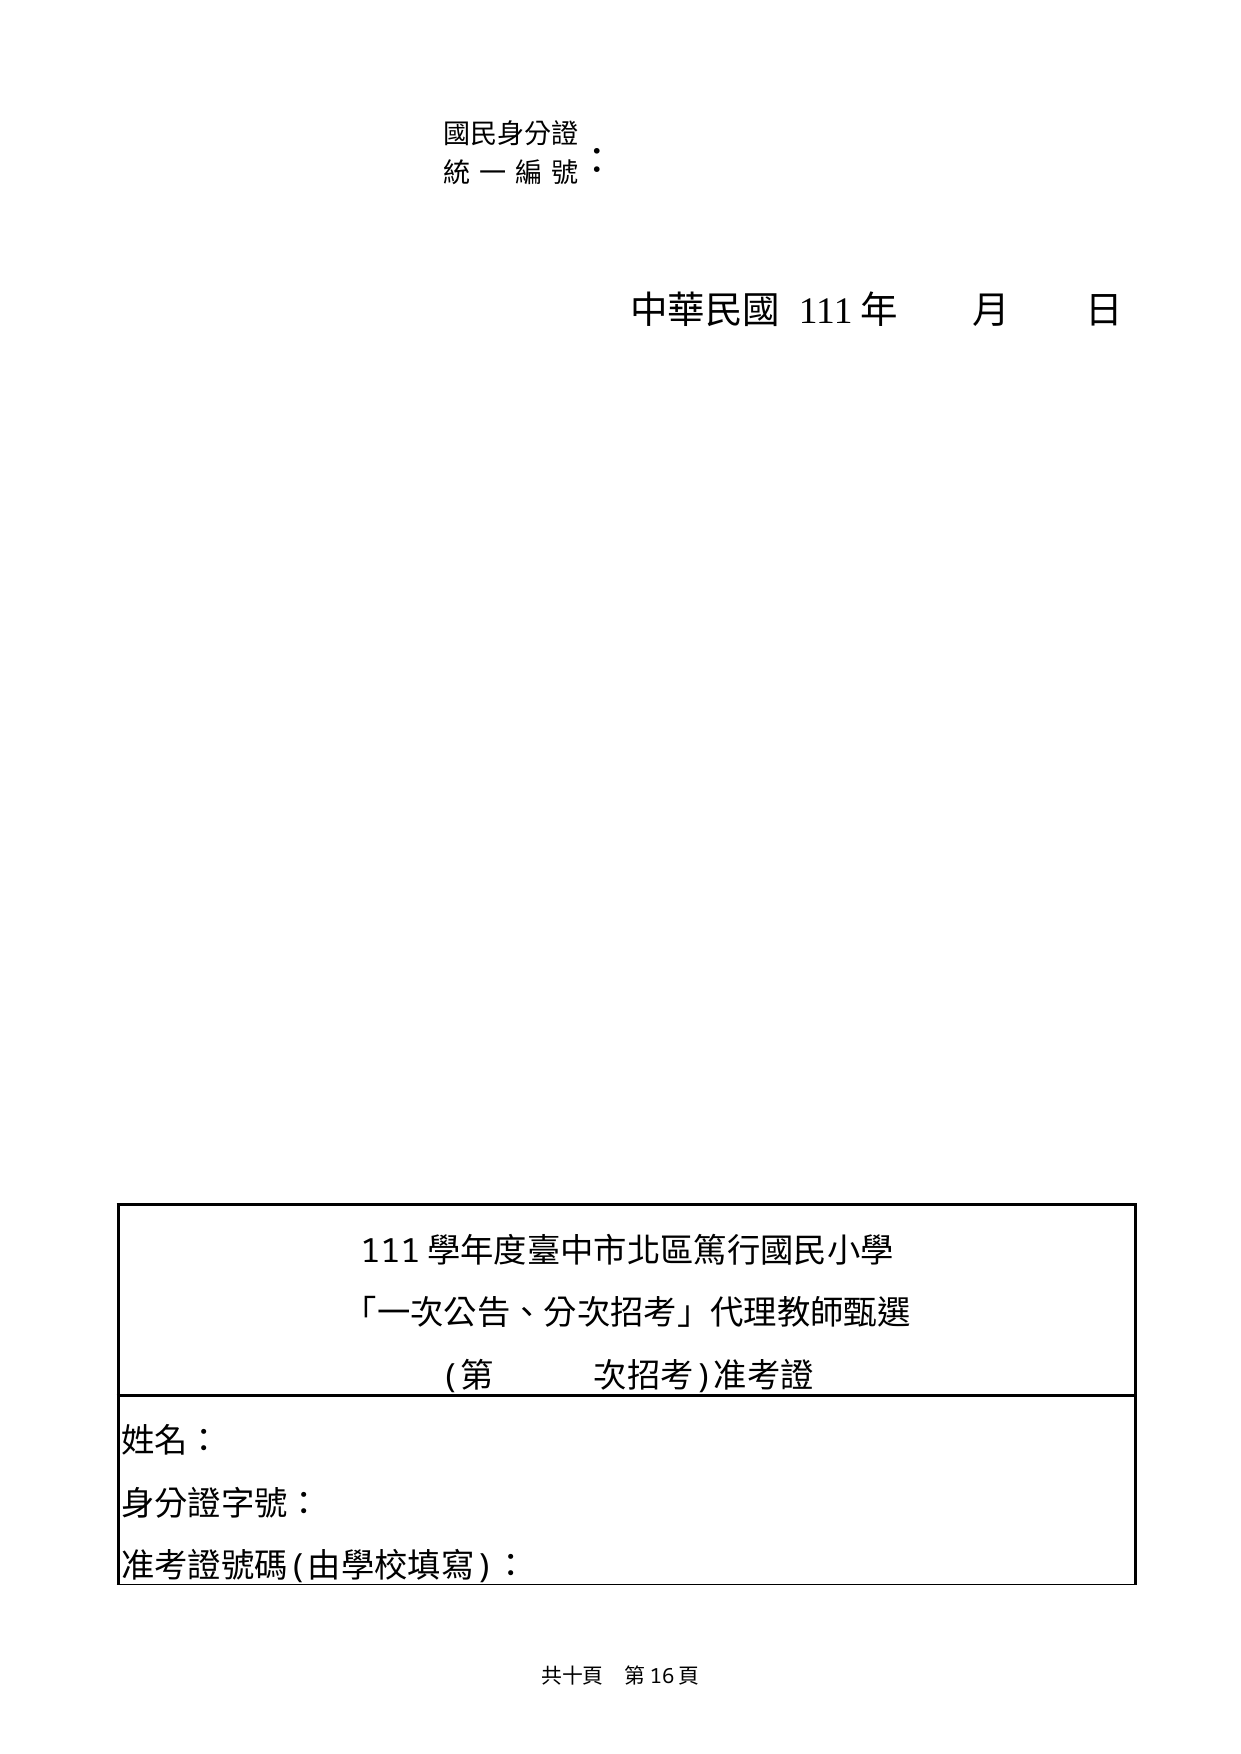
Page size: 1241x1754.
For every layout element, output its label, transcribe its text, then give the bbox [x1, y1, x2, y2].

text 國民身分證統一編號： [118, 78, 1122, 203]
text 中華民國 111年 月 日 [118, 266, 1122, 328]
table_cell 姓名： 身分證字號： 准考證號碼(由學校填寫)： [120, 1397, 1134, 1584]
table_header 111學年度臺中市北區篤行國民小學 「一次公告、分次招考」代理教師甄選 (第 次招考)准考證 [120, 1206, 1134, 1394]
